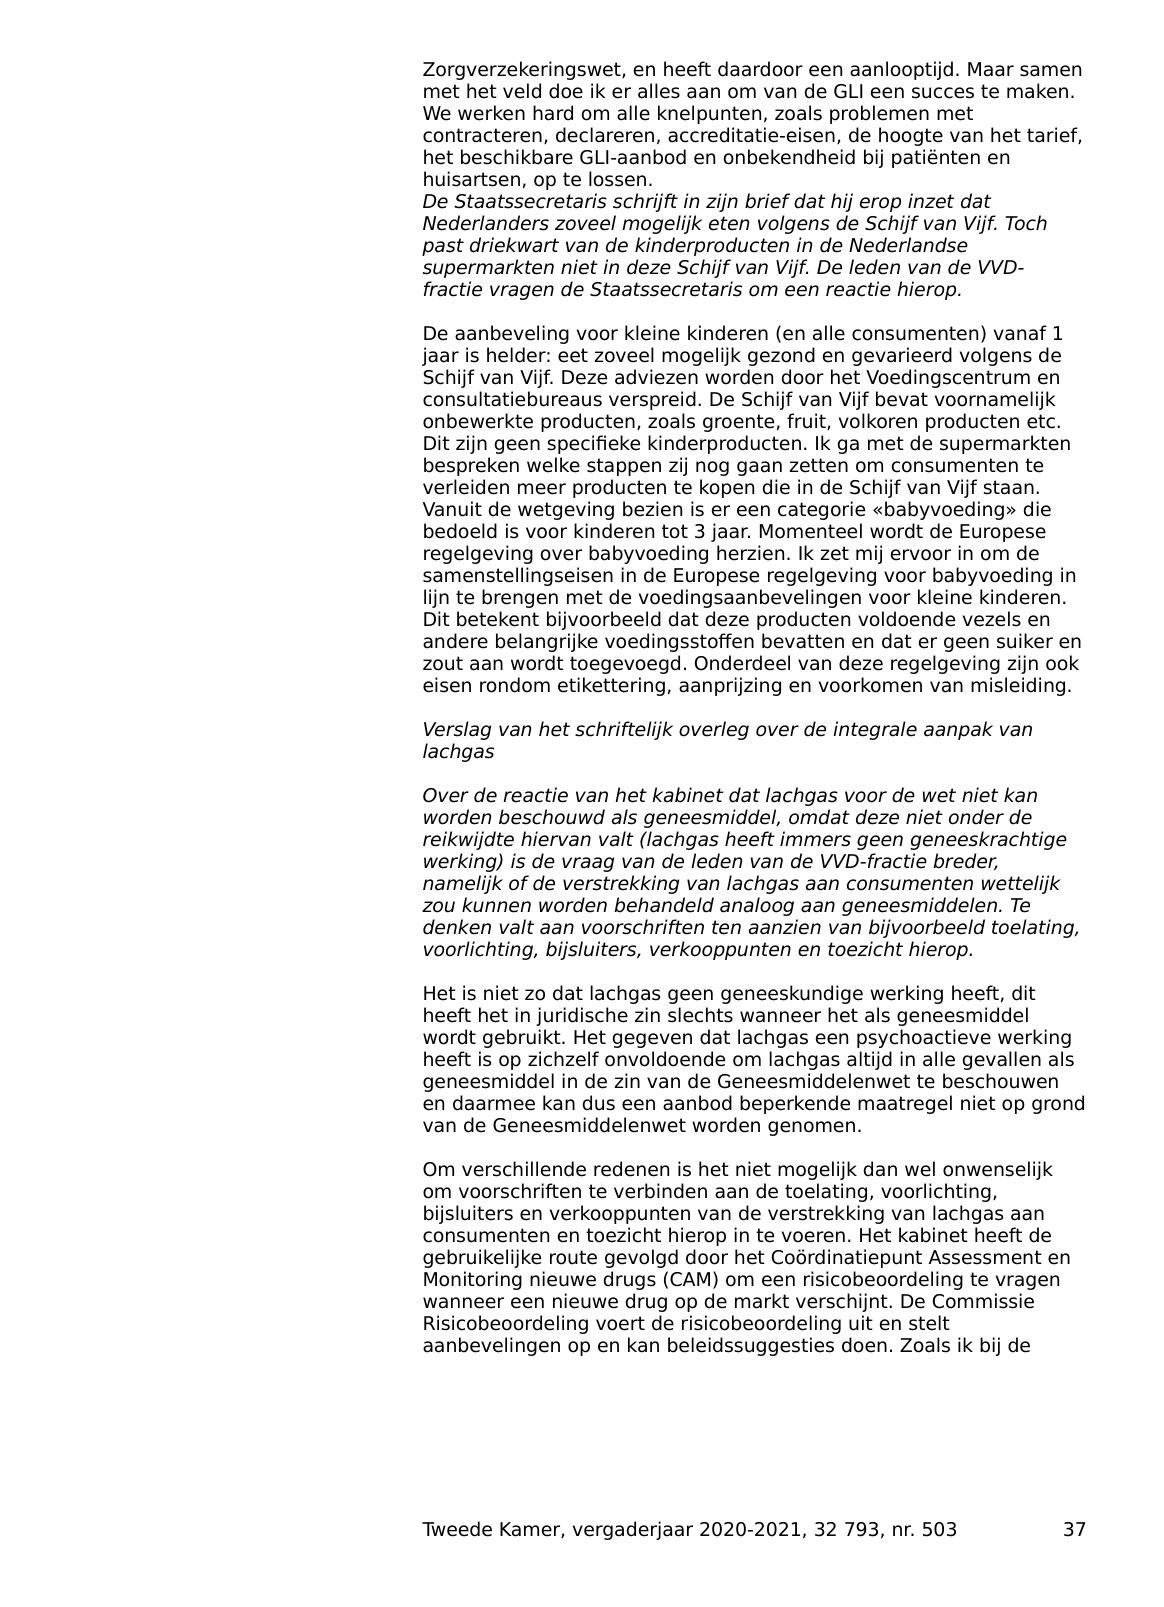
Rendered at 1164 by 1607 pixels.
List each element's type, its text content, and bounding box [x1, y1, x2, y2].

text Zorgverzekeringswet, en heeft daardoor een aanlooptijd. Maar samen met het veld doe ik er alles aan om van de GLI een succes te maken. We werken hard om alle knelpunten, zoals problemen met contracteren, declareren, accreditatie-eisen, de hoogte van het tarief, het beschikbare GLI-aanbod en onbekendheid bij patiënten en huisartsen, op te lossen. [422, 59, 1087, 191]
subtitle Verslag van het schriftelijk overleg over de integrale aanpak van lachgas [422, 719, 1087, 763]
text Over de reactie van het kabinet dat lachgas voor de wet niet kan worden beschouwd als geneesmiddel, omdat deze niet onder de reikwijdte hiervan valt (lachgas heeft immers geen geneeskrachtige werking) is de vraag van de leden van de VVD-fractie breder, namelijk of de verstrekking van lachgas aan consumenten wettelijk zou kunnen worden behandeld analoog aan geneesmiddelen. Te denken valt aan voorschriften ten aanzien van bijvoorbeeld toelating, voorlichting, bijsluiters, verkooppunten en toezicht hierop. [422, 785, 1087, 961]
text De Staatssecretaris schrijft in zijn brief dat hij erop inzet dat Nederlanders zoveel mogelijk eten volgens de Schijf van Vijf. Toch past driekwart van de kinderproducten in de Nederlandse supermarkten niet in deze Schijf van Vijf. De leden van de VVD-fractie vragen de Staatssecretaris om een reactie hierop. [422, 191, 1087, 301]
text Het is niet zo dat lachgas geen geneeskundige werking heeft, dit heeft het in juridische zin slechts wanneer het als geneesmiddel wordt gebruikt. Het gegeven dat lachgas een psychoactieve werking heeft is op zichzelf onvoldoende om lachgas altijd in alle gevallen als geneesmiddel in de zin van de Geneesmiddelenwet te beschouwen en daarmee kan dus een aanbod beperkende maatregel niet op grond van de Geneesmiddelenwet worden genomen. [422, 983, 1087, 1137]
text De aanbeveling voor kleine kinderen (en alle consumenten) vanaf 1 jaar is helder: eet zoveel mogelijk gezond en gevarieerd volgens de Schijf van Vijf. Deze adviezen worden door het Voedingscentrum en consultatiebureaus verspreid. De Schijf van Vijf bevat voornamelijk onbewerkte producten, zoals groente, fruit, volkoren producten etc. Dit zijn geen specifieke kinderproducten. Ik ga met de supermarkten bespreken welke stappen zij nog gaan zetten om consumenten te verleiden meer producten te kopen die in de Schijf van Vijf staan. [422, 323, 1087, 499]
text Om verschillende redenen is het niet mogelijk dan wel onwenselijk om voorschriften te verbinden aan de toelating, voorlichting, bijsluiters en verkooppunten van de verstrekking van lachgas aan consumenten en toezicht hierop in te voeren. Het kabinet heeft de gebruikelijke route gevolgd door het Coördinatiepunt Assessment en Monitoring nieuwe drugs (CAM) om een risicobeoordeling te vragen wanneer een nieuwe drug op de markt verschijnt. De Commissie Risicobeoordeling voert de risicobeoordeling uit en stelt aanbevelingen op en kan beleidssuggesties doen. Zoals ik bij de [422, 1159, 1087, 1357]
text Vanuit de wetgeving bezien is er een categorie «babyvoeding» die bedoeld is voor kinderen tot 3 jaar. Momenteel wordt de Europese regelgeving over babyvoeding herzien. Ik zet mij ervoor in om de samenstellingseisen in de Europese regelgeving voor babyvoeding in lijn te brengen met de voedingsaanbevelingen voor kleine kinderen. Dit betekent bijvoorbeeld dat deze producten voldoende vezels en andere belangrijke voedingsstoffen bevatten en dat er geen suiker en zout aan wordt toegevoegd. Onderdeel van deze regelgeving zijn ook eisen rondom etikettering, aanprijzing en voorkomen van misleiding. [422, 499, 1087, 697]
